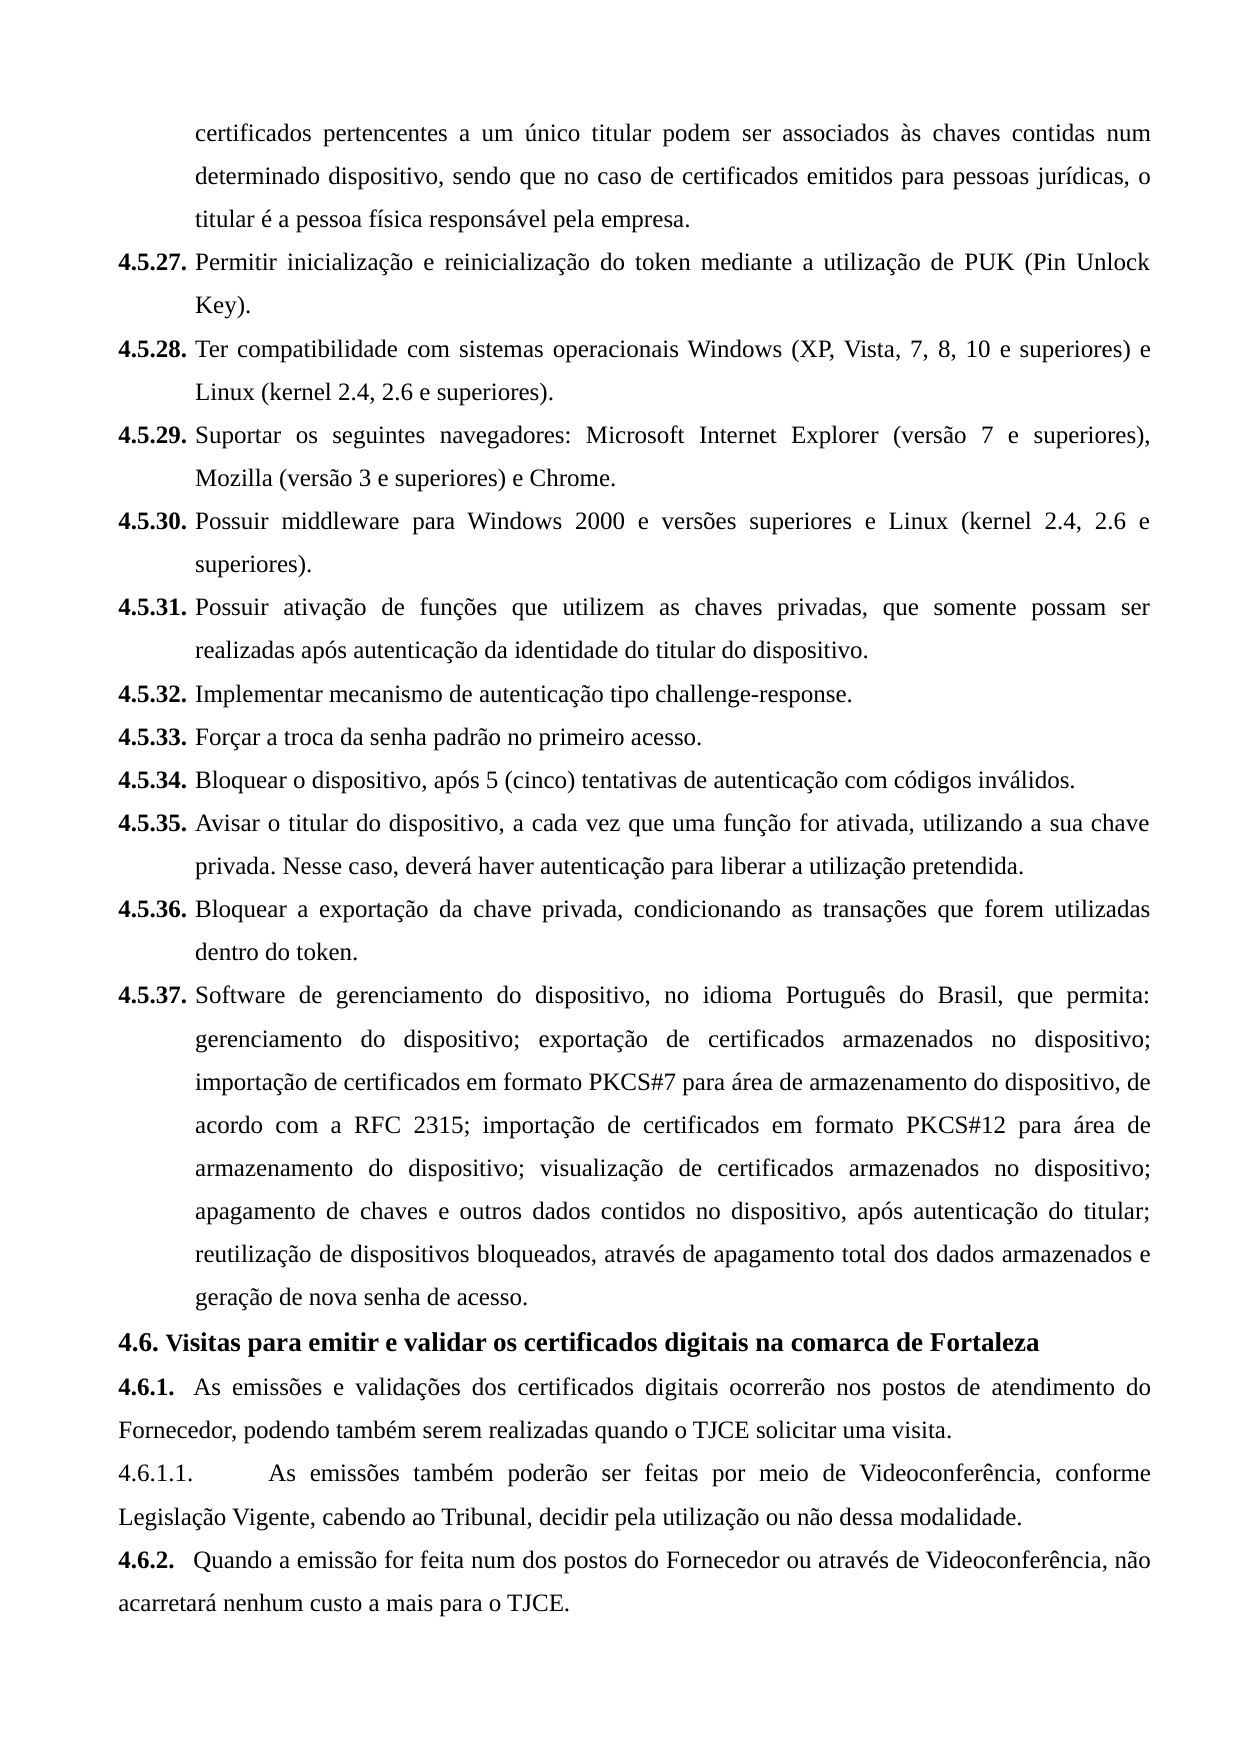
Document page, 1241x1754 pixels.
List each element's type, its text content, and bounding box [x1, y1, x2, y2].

list As emissões também poderão ser feitas por meio de Videoconferência, conforme Legislação Vigente, cabendo ao Tribunal, decidir pela utilização ou não dessa modalidade. [118, 1458, 1152, 1530]
list Forçar a troca da senha padrão no primeiro acesso. [118, 722, 1152, 751]
list Possuir middleware para Windows 2000 e versões superiores e Linux (kernel 2.4, 2.6 e superiores). [118, 506, 1152, 578]
list As emissões e validações dos certificados digitais ocorrerão nos postos de atendimento do Fornecedor, podendo também serem realizadas quando o TJCE solicitar uma visita. [118, 1372, 1152, 1444]
list Quando a emissão for feita num dos postos do Fornecedor ou através de Videoconferência, não acarretará nenhum custo a mais para o TJCE. [118, 1545, 1152, 1617]
list Implementar mecanismo de autenticação tipo challenge-response. [118, 679, 1152, 707]
list Bloquear o dispositivo, após 5 (cinco) tentativas de autenticação com códigos inválidos. [118, 765, 1152, 794]
list certificados pertencentes a um único titular podem ser associados às chaves contidas num determinado dispositivo, sendo que no caso de certificados emitidos para pessoas jurídicas, o titular é a pessoa física responsável pela empresa. [118, 118, 1152, 233]
list Suportar os seguintes navegadores: Microsoft Internet Explorer (versão 7 e superiores), Mozilla (versão 3 e superiores) e Chrome. [118, 420, 1152, 492]
list Visitas para emitir e validar os certificados digitais na comarca de Fortaleza [118, 1326, 1152, 1357]
list Bloquear a exportação da chave privada, condicionando as transações que forem utilizadas dentro do token. [118, 894, 1152, 966]
list Possuir ativação de funções que utilizem as chaves privadas, que somente possam ser realizadas após autenticação da identidade do titular do dispositivo. [118, 592, 1152, 664]
list Ter compatibilidade com sistemas operacionais Windows (XP, Vista, 7, 8, 10 e superiores) e Linux (kernel 2.4, 2.6 e superiores). [118, 334, 1152, 406]
list Software de gerenciamento do dispositivo, no idioma Português do Brasil, que permita: gerenciamento do dispositivo; exportação de certificados armazenados no dispositivo; importação de certificados em formato PKCS#7 para área de armazenamento do dispositivo, de acordo com a RFC 2315; importação de certificados em formato PKCS#12 para área de armazenamento do dispositivo; visualização de certificados armazenados no dispositivo; apagamento de chaves e outros dados contidos no dispositivo, após autenticação do titular; reutilização de dispositivos bloqueados, através de apagamento total dos dados armazenados e geração de nova senha de acesso. [118, 981, 1152, 1311]
list Avisar o titular do dispositivo, a cada vez que uma função for ativada, utilizando a sua chave privada. Nesse caso, deverá haver autenticação para liberar a utilização pretendida. [118, 808, 1152, 880]
list Permitir inicialização e reinicialização do token mediante a utilização de PUK (Pin Unlock Key). [118, 247, 1152, 319]
